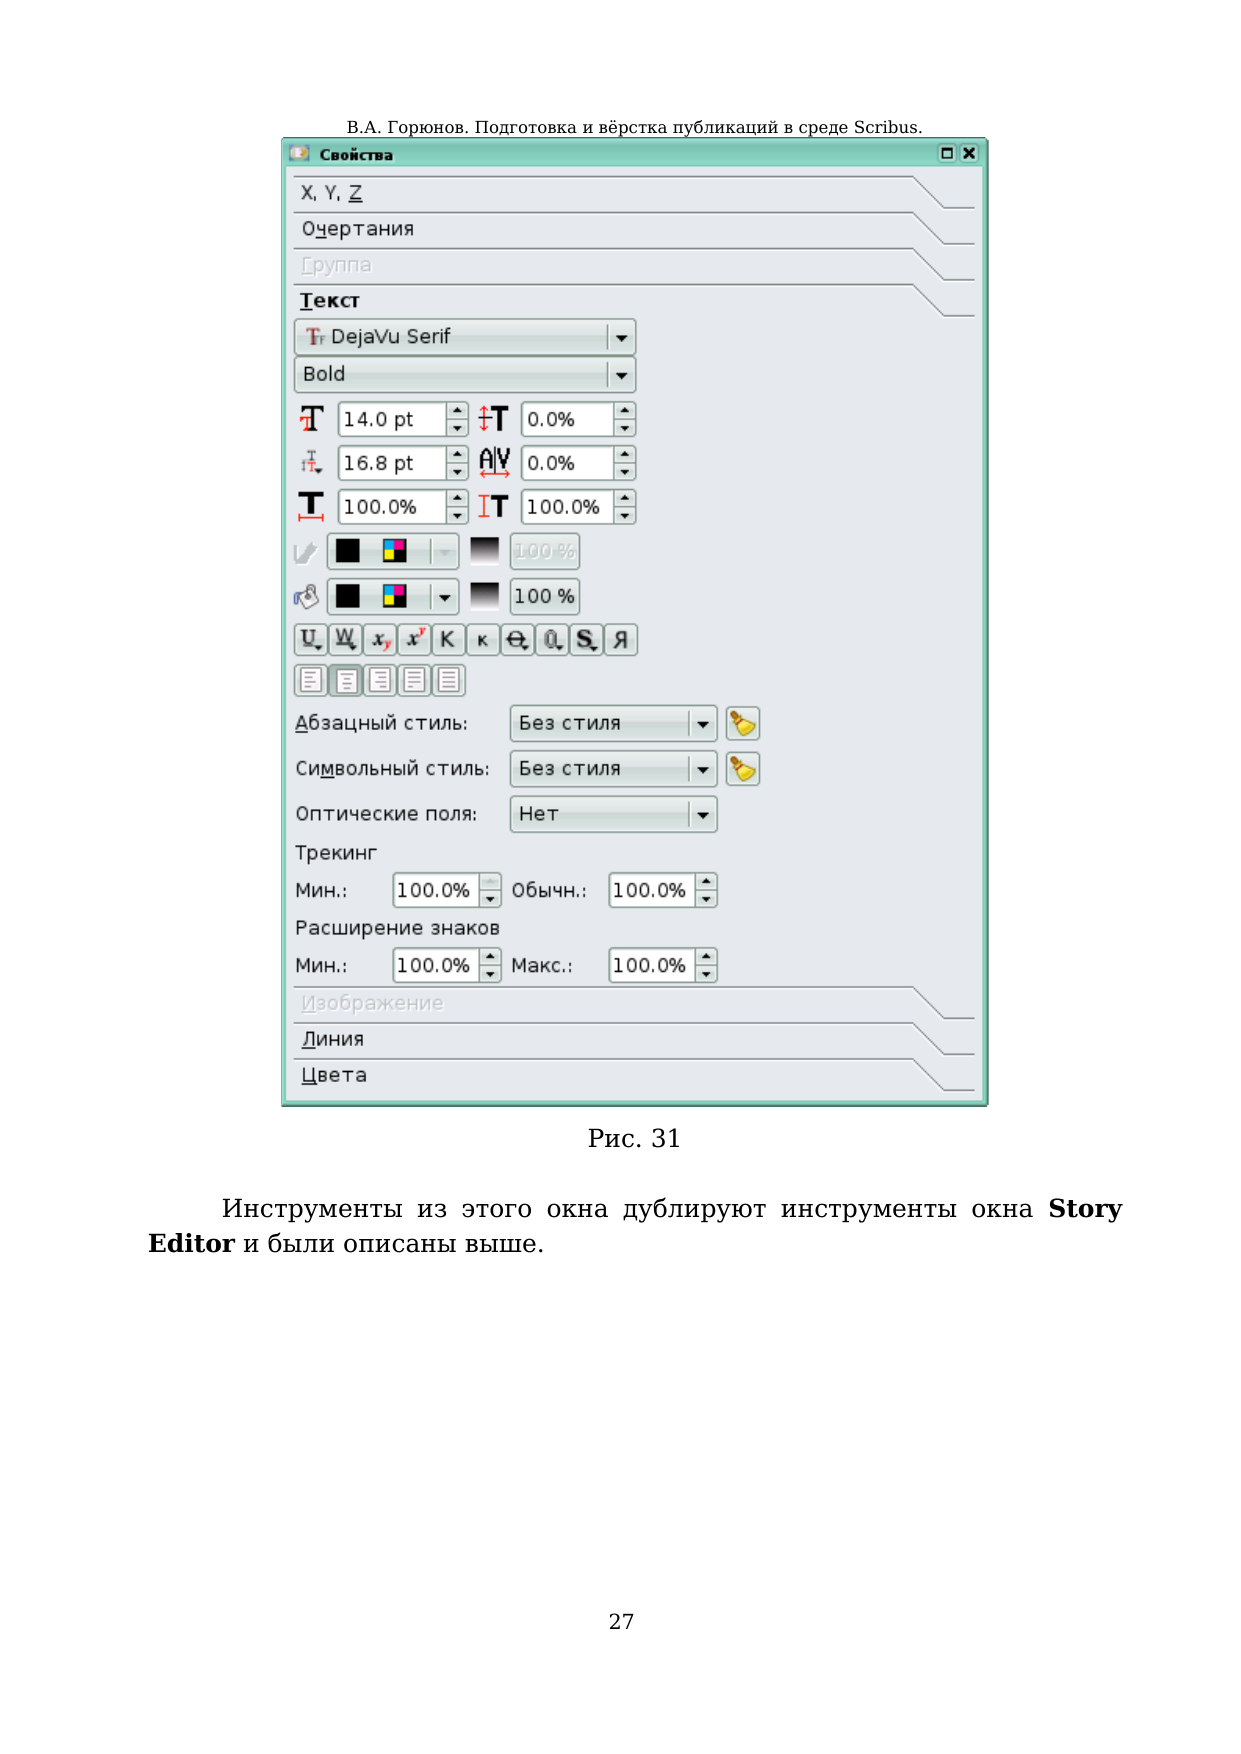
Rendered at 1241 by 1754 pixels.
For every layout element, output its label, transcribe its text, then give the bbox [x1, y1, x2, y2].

picture [281, 137, 989, 1107]
text Инструменты из этого окна дублируют инструменты окна Story Editor и были описаны выше. [148, 1194, 1122, 1258]
text Рис. 31 [148, 1124, 1122, 1153]
